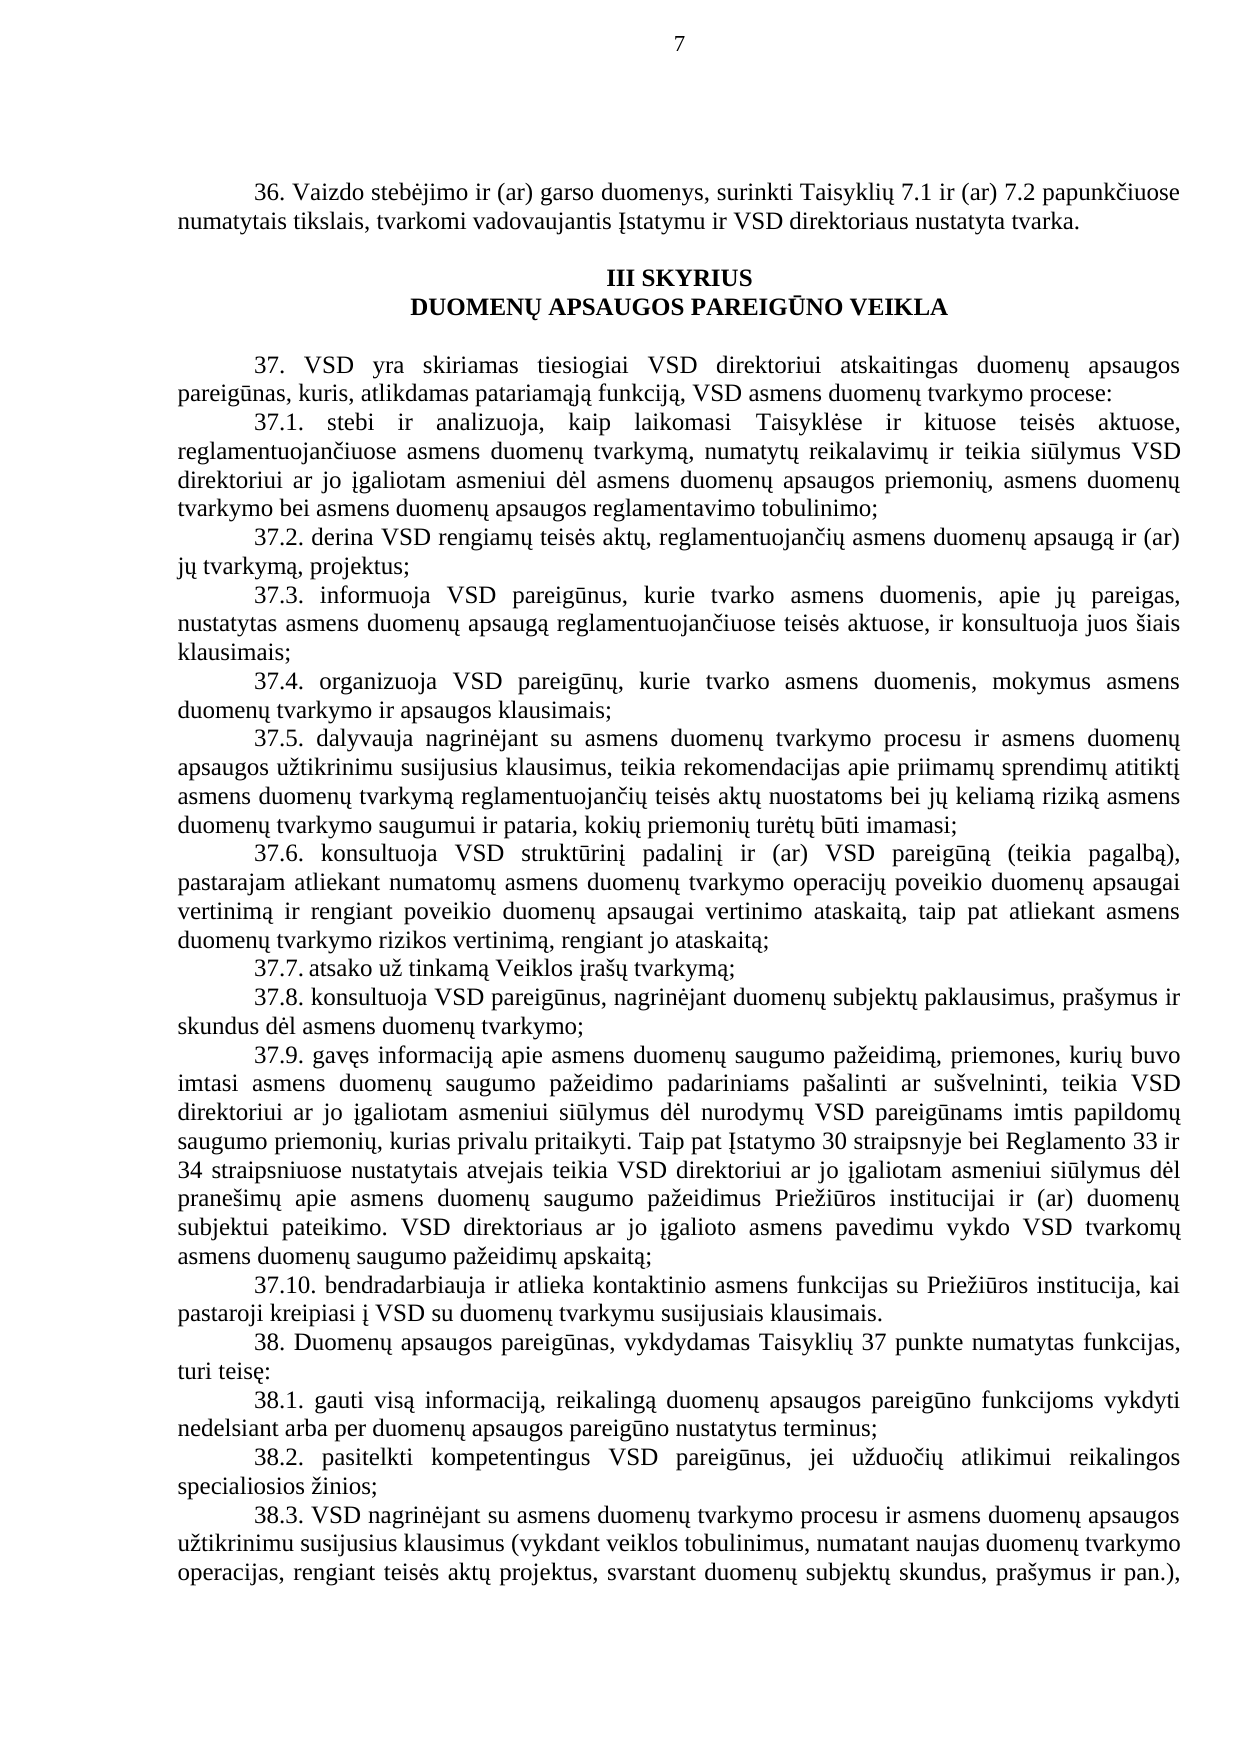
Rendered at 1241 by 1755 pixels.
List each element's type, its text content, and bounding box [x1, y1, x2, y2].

text 37.7. atsako už tinkamą Veiklos įrašų tvarkymą; [177, 953, 1181, 982]
text 38.3. VSD nagrinėjant su asmens duomenų tvarkymo procesu ir asmens duomenų apsaugos užtikrinimu susijusius klausimus (vykdant veiklos tobulinimus, numatant naujas duomenų tvarkymo operacijas, rengiant teisės aktų projektus, svarstant duomenų subjektų skundus, prašymus ir pan.), [177, 1500, 1181, 1586]
text 38. Duomenų apsaugos pareigūnas, vykdydamas Taisyklių 37 punkte numatytas funkcijas, turi teisę: [177, 1327, 1181, 1385]
text DUOMENŲ APSAUGOS PAREIGŪNO VEIKLA [177, 292, 1181, 321]
text 37.2. derina VSD rengiamų teisės aktų, reglamentuojančių asmens duomenų apsaugą ir (ar) jų tvarkymą, projektus; [177, 522, 1181, 580]
text 37. VSD yra skiriamas tiesiogiai VSD direktoriui atskaitingas duomenų apsaugos pareigūnas, kuris, atlikdamas patariamąją funkciją, VSD asmens duomenų tvarkymo procese: [177, 350, 1181, 407]
text 37.1. stebi ir analizuoja, kaip laikomasi Taisyklėse ir kituose teisės aktuose, reglamentuojančiuose asmens duomenų tvarkymą, numatytų reikalavimų ir teikia siūlymus VSD direktoriui ar jo įgaliotam asmeniui dėl asmens duomenų apsaugos priemonių, asmens duomenų tvarkymo bei asmens duomenų apsaugos reglamentavimo tobulinimo; [177, 407, 1181, 522]
text 36. Vaizdo stebėjimo ir (ar) garso duomenys, surinkti Taisyklių 7.1 ir (ar) 7.2 papunkčiuose numatytais tikslais, tvarkomi vadovaujantis Įstatymu ir VSD direktoriaus nustatyta tvarka. [177, 177, 1181, 235]
text 37.3. informuoja VSD pareigūnus, kurie tvarko asmens duomenis, apie jų pareigas, nustatytas asmens duomenų apsaugą reglamentuojančiuose teisės aktuose, ir konsultuoja juos šiais klausimais; [177, 580, 1181, 666]
text 37.10. bendradarbiauja ir atlieka kontaktinio asmens funkcijas su Priežiūros institucija, kai pastaroji kreipiasi į VSD su duomenų tvarkymu susijusiais klausimais. [177, 1270, 1181, 1327]
text 38.1. gauti visą informaciją, reikalingą duomenų apsaugos pareigūno funkcijoms vykdyti nedelsiant arba per duomenų apsaugos pareigūno nustatytus terminus; [177, 1385, 1181, 1442]
text 37.9. gavęs informaciją apie asmens duomenų saugumo pažeidimą, priemones, kurių buvo imtasi asmens duomenų saugumo pažeidimo padariniams pašalinti ar sušvelninti, teikia VSD direktoriui ar jo įgaliotam asmeniui siūlymus dėl nurodymų VSD pareigūnams imtis papildomų saugumo priemonių, kurias privalu pritaikyti. Taip pat Įstatymo 30 straipsnyje bei Reglamento 33 ir 34 straipsniuose nustatytais atvejais teikia VSD direktoriui ar jo įgaliotam asmeniui siūlymus dėl pranešimų apie asmens duomenų saugumo pažeidimus Priežiūros institucijai ir (ar) duomenų subjektui pateikimo. VSD direktoriaus ar jo įgalioto asmens pavedimu vykdo VSD tvarkomų asmens duomenų saugumo pažeidimų apskaitą; [177, 1040, 1181, 1270]
text 37.6. konsultuoja VSD struktūrinį padalinį ir (ar) VSD pareigūną (teikia pagalbą), pastarajam atliekant numatomų asmens duomenų tvarkymo operacijų poveikio duomenų apsaugai vertinimą ir rengiant poveikio duomenų apsaugai vertinimo ataskaitą, taip pat atliekant asmens duomenų tvarkymo rizikos vertinimą, rengiant jo ataskaitą; [177, 838, 1181, 953]
text 37.8. konsultuoja VSD pareigūnus, nagrinėjant duomenų subjektų paklausimus, prašymus ir skundus dėl asmens duomenų tvarkymo; [177, 982, 1181, 1040]
text 37.4. organizuoja VSD pareigūnų, kurie tvarko asmens duomenis, mokymus asmens duomenų tvarkymo ir apsaugos klausimais; [177, 666, 1181, 723]
text 38.2. pasitelkti kompetentingus VSD pareigūnus, jei užduočių atlikimui reikalingos specialiosios žinios; [177, 1442, 1181, 1500]
text III SKYRIUS [177, 263, 1181, 292]
text 37.5. dalyvauja nagrinėjant su asmens duomenų tvarkymo procesu ir asmens duomenų apsaugos užtikrinimu susijusius klausimus, teikia rekomendacijas apie priimamų sprendimų atitiktį asmens duomenų tvarkymą reglamentuojančių teisės aktų nuostatoms bei jų keliamą riziką asmens duomenų tvarkymo saugumui ir pataria, kokių priemonių turėtų būti imamasi; [177, 723, 1181, 838]
